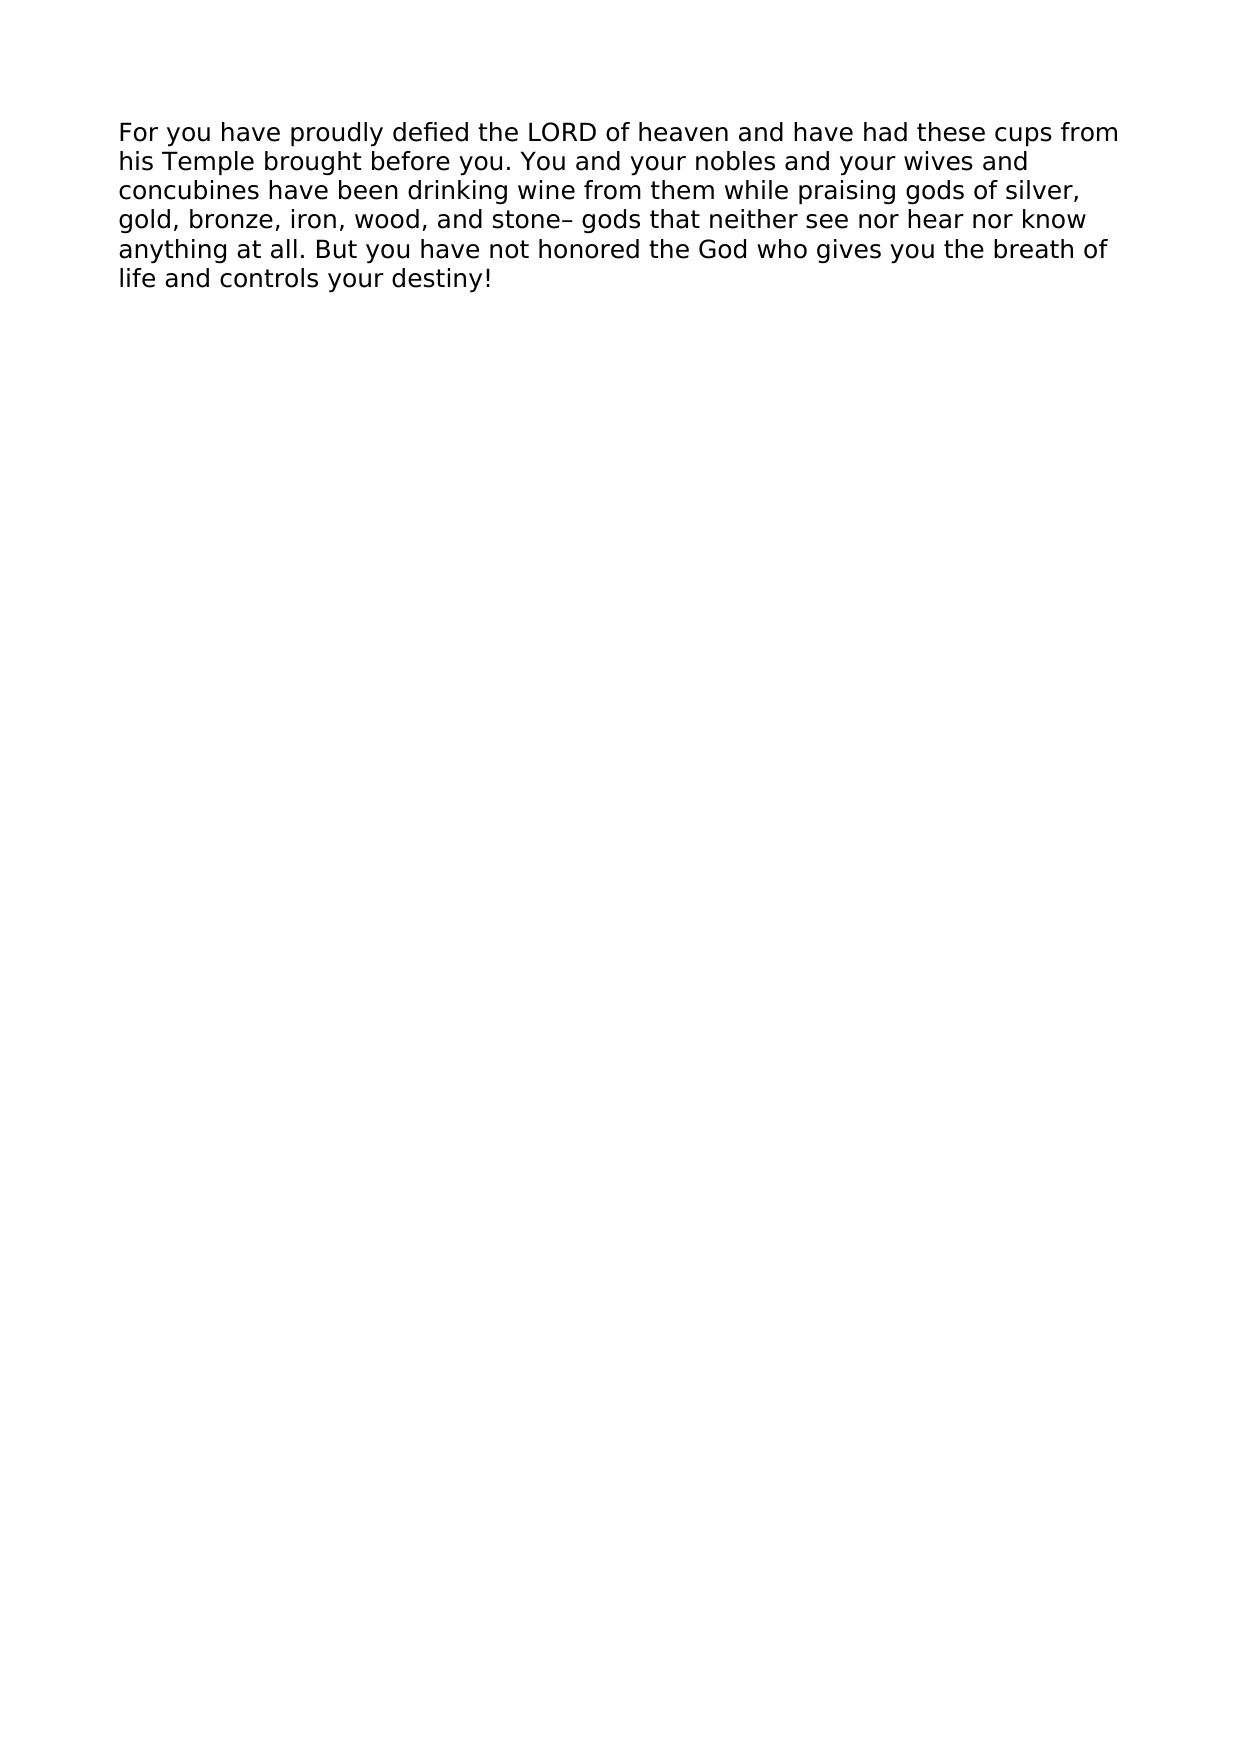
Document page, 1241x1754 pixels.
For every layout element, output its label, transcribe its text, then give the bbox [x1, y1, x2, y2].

text For you have proudly defied the LORD of heaven and have had these cups from his Temple brought before you. You and your nobles and your wives and concubines have been drinking wine from them while praising gods of silver, gold, bronze, iron, wood, and stone– gods that neither see nor hear nor know anything at all. But you have not honored the God who gives you the breath of life and controls your destiny! [118, 118, 1122, 293]
